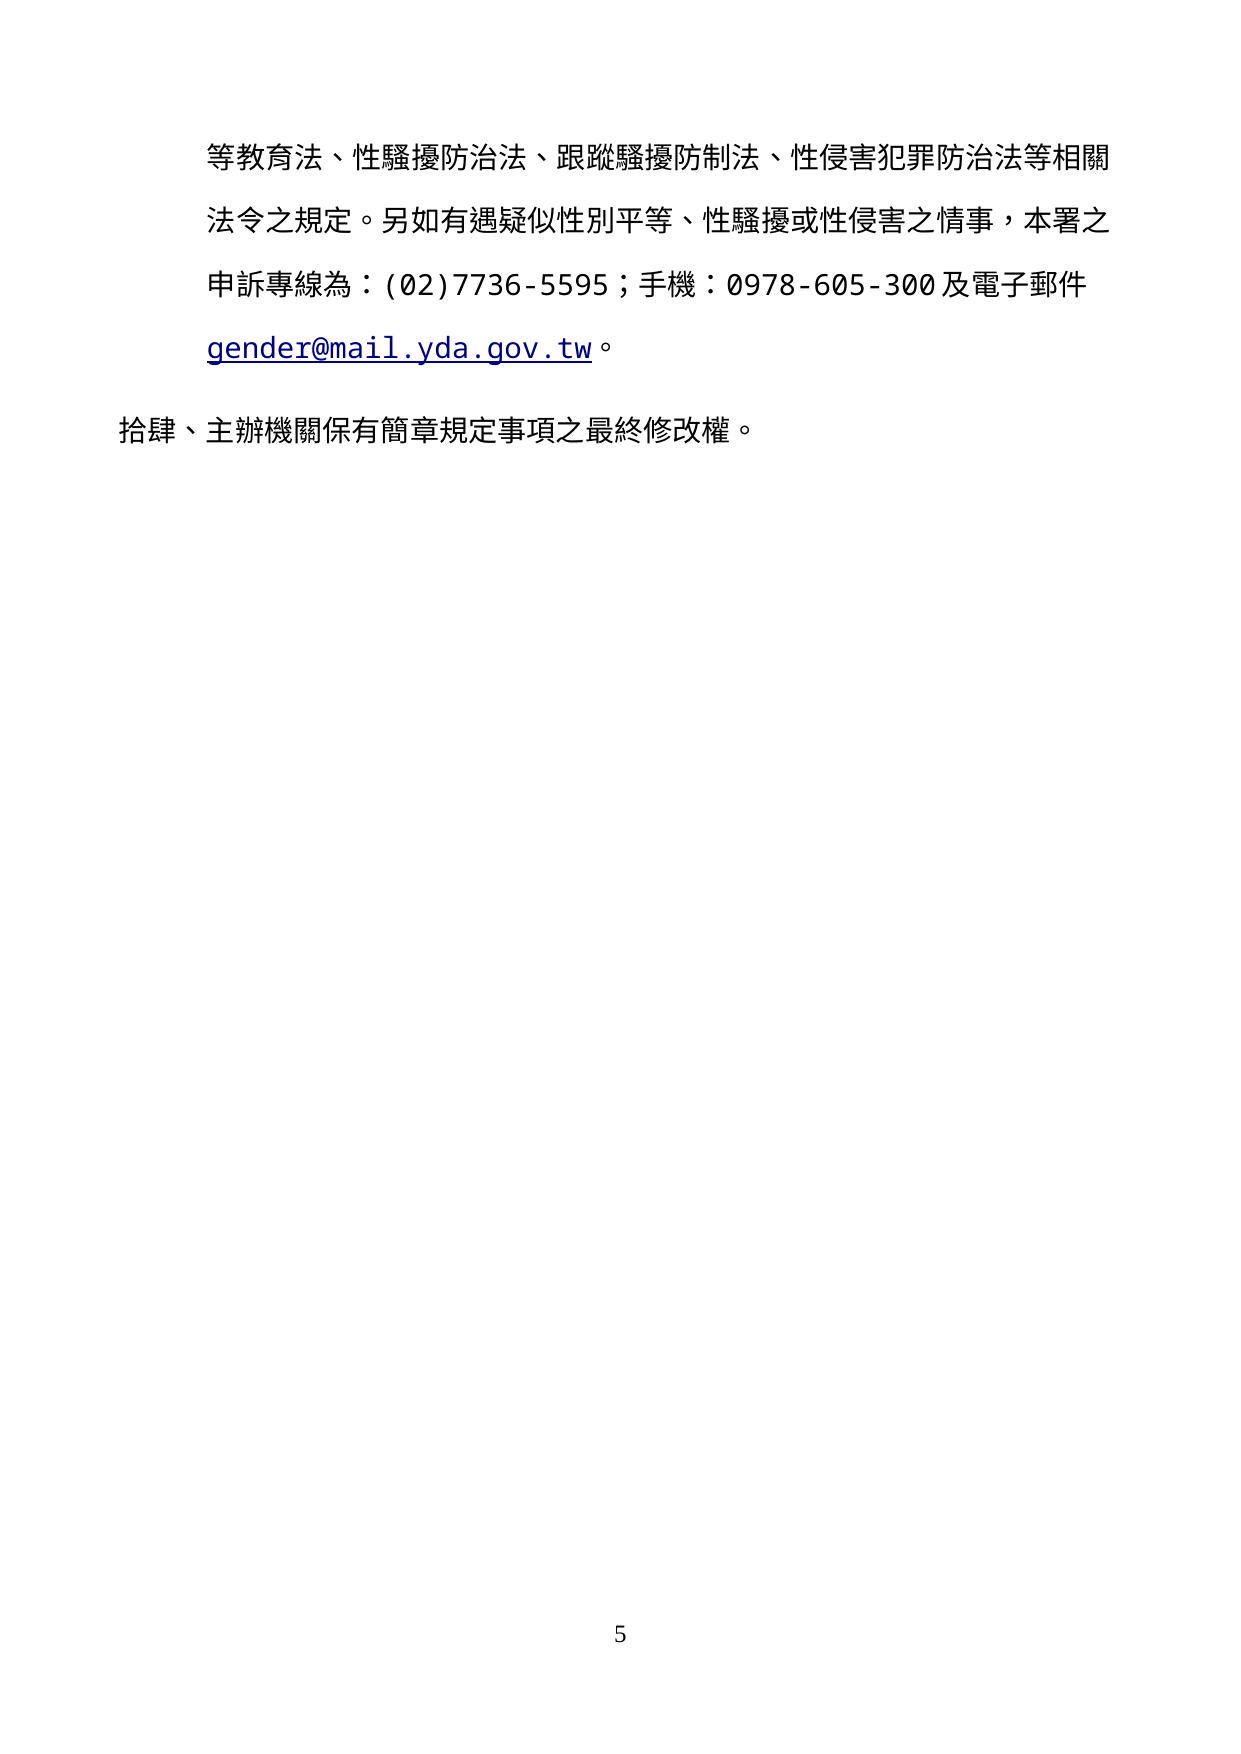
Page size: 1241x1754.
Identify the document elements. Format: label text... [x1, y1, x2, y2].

text 拾肆、主辦機關保有簡章規定事項之最終修改權。 [118, 407, 1122, 449]
text 等教育法、性騷擾防治法、跟蹤騷擾防制法、性侵害犯罪防治法等相關法令之規定。另如有遇疑似性別平等、性騷擾或性侵害之情事，本署之申訴專線為：(02)7736-5595；手機：0978-605-300及電子郵件gender@mail.yda.gov.tw。 [118, 134, 1122, 367]
